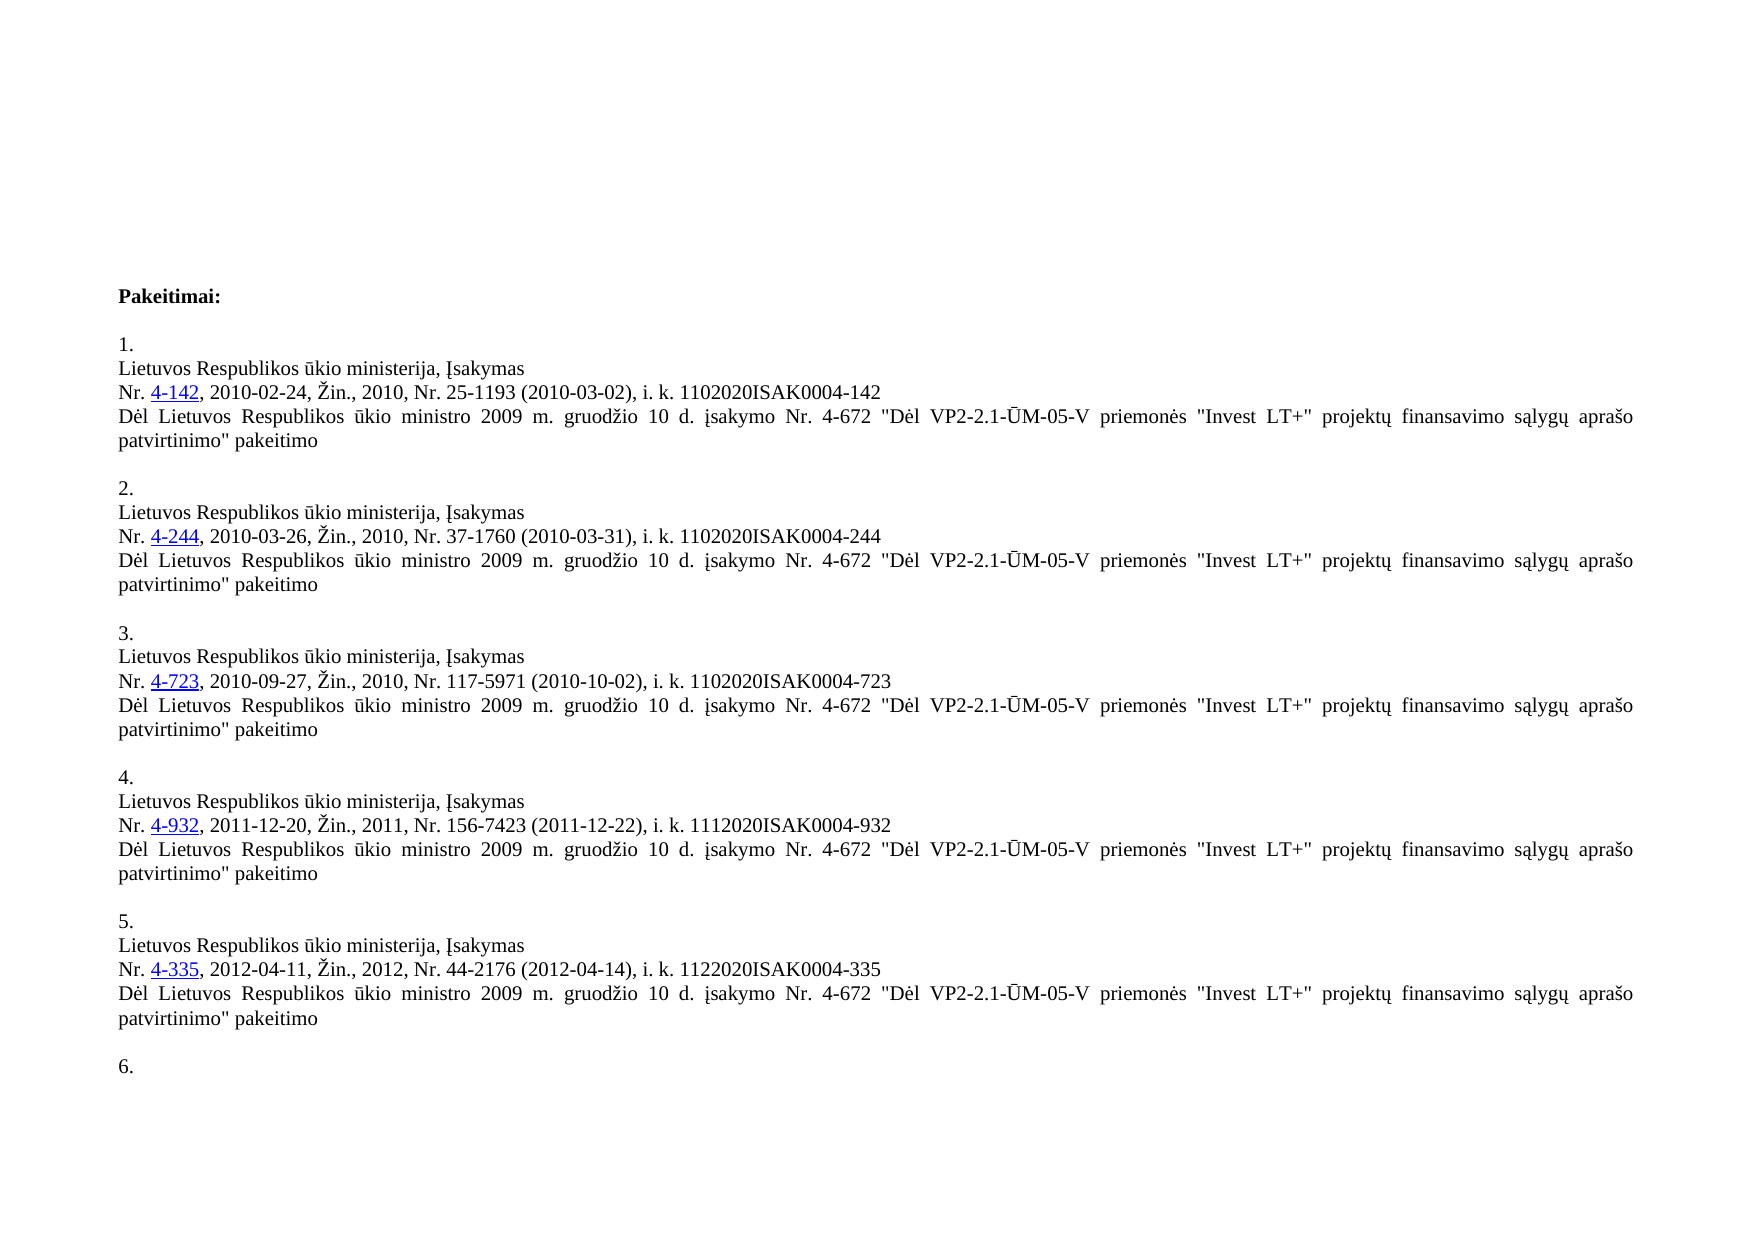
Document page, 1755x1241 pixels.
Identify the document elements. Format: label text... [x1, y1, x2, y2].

text Dėl Lietuvos Respublikos ūkio ministro 2009 m. gruodžio 10 d. įsakymo Nr. 4-672 "Dėl VP2-2.1-ŪM-05-V priemonės "Invest LT+" projektų finansavimo sąlygų aprašo patvirtinimo" pakeitimo [118, 548, 1636, 596]
text Dėl Lietuvos Respublikos ūkio ministro 2009 m. gruodžio 10 d. įsakymo Nr. 4-672 "Dėl VP2-2.1-ŪM-05-V priemonės "Invest LT+" projektų finansavimo sąlygų aprašo patvirtinimo" pakeitimo [118, 404, 1636, 452]
text Nr. 4-723, 2010-09-27, Žin., 2010, Nr. 117-5971 (2010-10-02), i. k. 1102020ISAK0004-723 [118, 668, 1636, 693]
text Nr. 4-932, 2011-12-20, Žin., 2011, Nr. 156-7423 (2011-12-22), i. k. 1112020ISAK0004-932 [118, 813, 1636, 837]
text 6. [118, 1053, 1636, 1078]
text 3. [118, 620, 1636, 644]
text Nr. 4-142, 2010-02-24, Žin., 2010, Nr. 25-1193 (2010-03-02), i. k. 1102020ISAK0004-142 [118, 380, 1636, 404]
text Lietuvos Respublikos ūkio ministerija, Įsakymas [118, 789, 1636, 813]
text Lietuvos Respublikos ūkio ministerija, Įsakymas [118, 356, 1636, 380]
text Dėl Lietuvos Respublikos ūkio ministro 2009 m. gruodžio 10 d. įsakymo Nr. 4-672 "Dėl VP2-2.1-ŪM-05-V priemonės "Invest LT+" projektų finansavimo sąlygų aprašo patvirtinimo" pakeitimo [118, 693, 1636, 741]
text Lietuvos Respublikos ūkio ministerija, Įsakymas [118, 644, 1636, 668]
text Dėl Lietuvos Respublikos ūkio ministro 2009 m. gruodžio 10 d. įsakymo Nr. 4-672 "Dėl VP2-2.1-ŪM-05-V priemonės "Invest LT+" projektų finansavimo sąlygų aprašo patvirtinimo" pakeitimo [118, 837, 1636, 885]
text 2. [118, 476, 1636, 500]
text Nr. 4-244, 2010-03-26, Žin., 2010, Nr. 37-1760 (2010-03-31), i. k. 1102020ISAK0004-244 [118, 524, 1636, 548]
text Pakeitimai: [118, 283, 1636, 308]
text Dėl Lietuvos Respublikos ūkio ministro 2009 m. gruodžio 10 d. įsakymo Nr. 4-672 "Dėl VP2-2.1-ŪM-05-V priemonės "Invest LT+" projektų finansavimo sąlygų aprašo patvirtinimo" pakeitimo [118, 981, 1636, 1029]
text 4. [118, 765, 1636, 789]
text 5. [118, 909, 1636, 933]
text Nr. 4-335, 2012-04-11, Žin., 2012, Nr. 44-2176 (2012-04-14), i. k. 1122020ISAK0004-335 [118, 957, 1636, 981]
text Lietuvos Respublikos ūkio ministerija, Įsakymas [118, 933, 1636, 957]
text Lietuvos Respublikos ūkio ministerija, Įsakymas [118, 500, 1636, 524]
text 1. [118, 332, 1636, 356]
